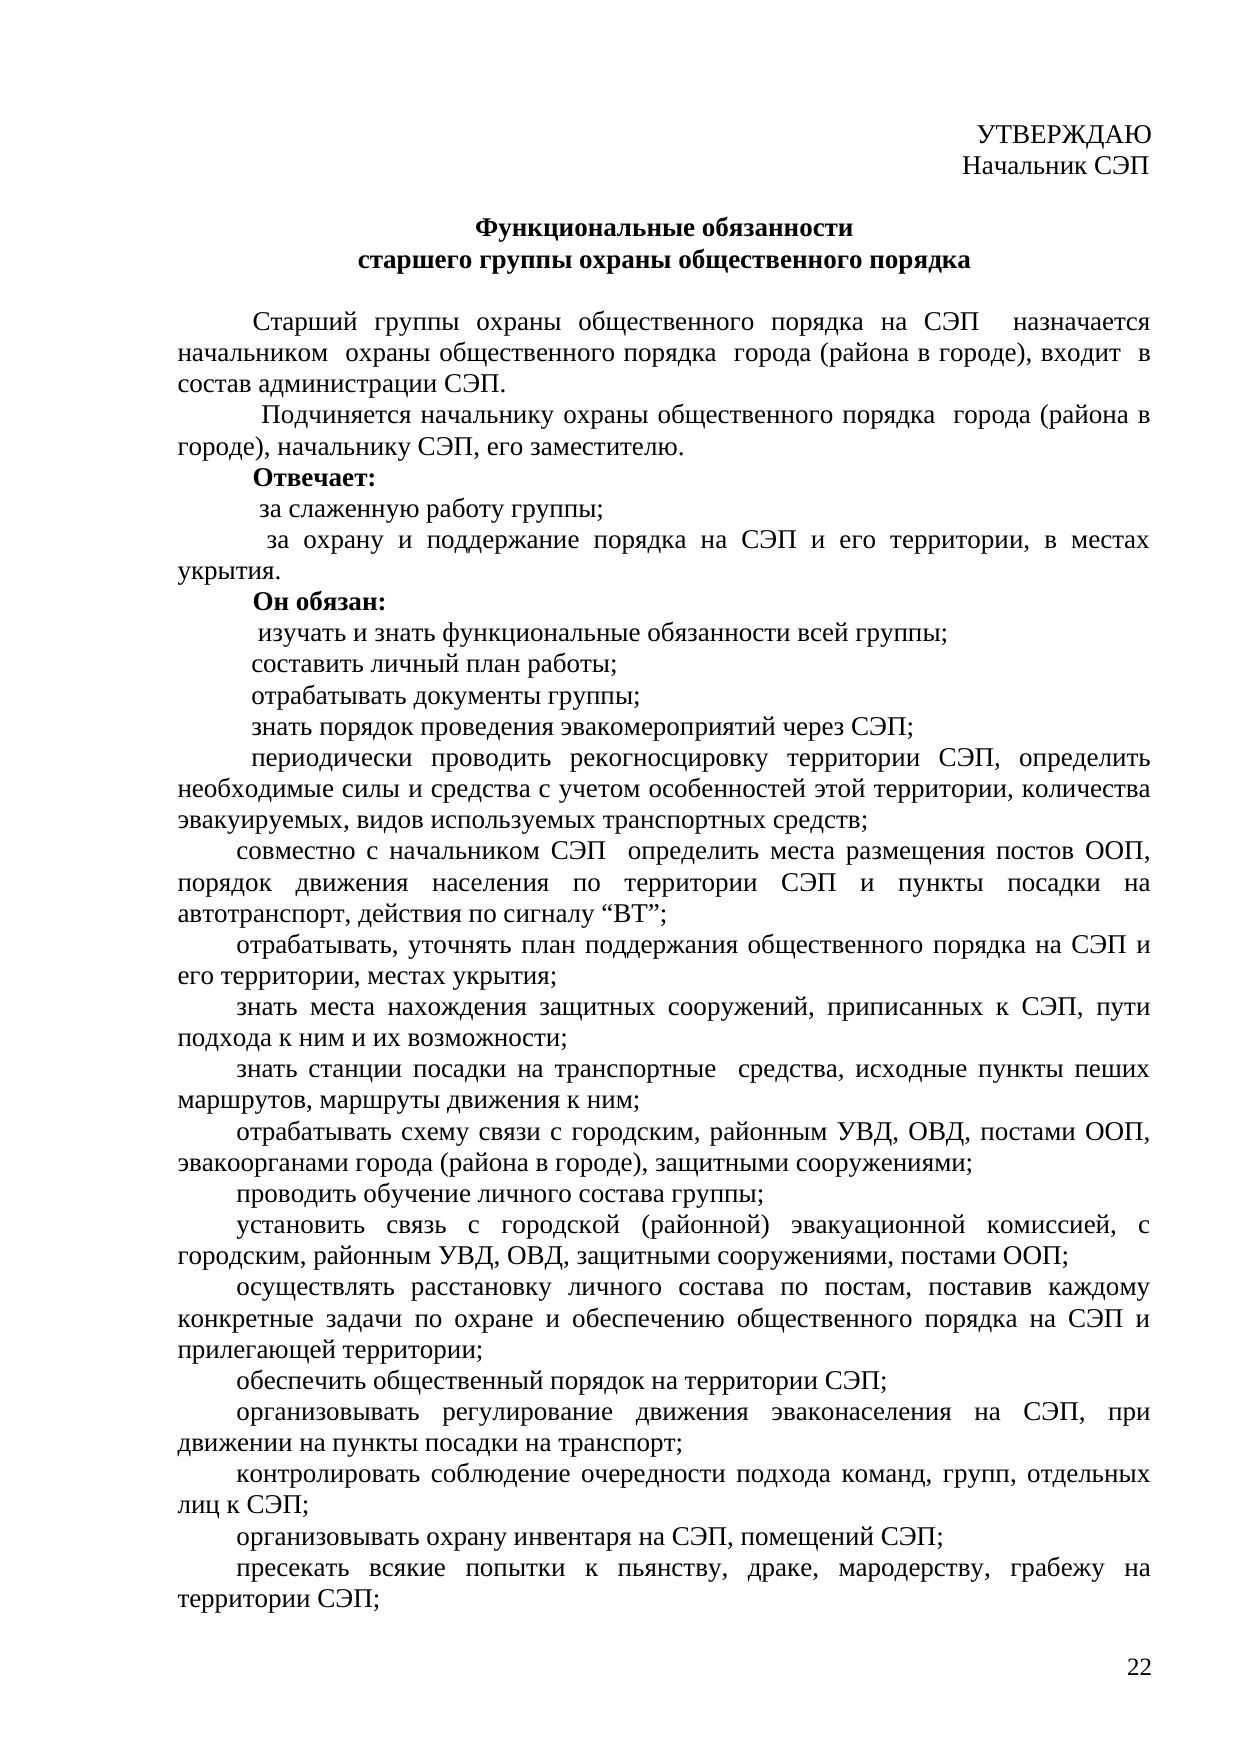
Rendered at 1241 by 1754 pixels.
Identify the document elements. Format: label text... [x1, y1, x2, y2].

text Начальник СЭП [177, 149, 1152, 180]
text совместно с начальником СЭП определить места размещения постов ООП, порядок движения населения по территории СЭП и пункты посадки на автотранспорт, действия по сигналу “ВТ”; [177, 834, 1152, 928]
text Старший группы охраны общественного порядка на СЭП назначается начальником охраны общественного порядка города (района в городе), входит в состав администрации СЭП. [177, 305, 1152, 398]
subtitle Функциональные обязанности [177, 212, 1152, 243]
text знать станции посадки на транспортные средства, исходные пункты пеших маршрутов, маршруты движения к ним; [177, 1052, 1152, 1115]
text Подчиняется начальнику охраны общественного порядка города (района в городе), начальнику СЭП, его заместителю. [177, 398, 1152, 461]
text старшего группы охраны общественного порядка [177, 243, 1152, 274]
text организовывать охрану инвентаря на СЭП, помещений СЭП; [177, 1520, 1152, 1551]
text знать места нахождения защитных сооружений, приписанных к СЭП, пути подхода к ним и их возможности; [177, 990, 1152, 1052]
text за охрану и поддержание порядка на СЭП и его территории, в местах укрытия. [177, 523, 1152, 585]
text отрабатывать схему связи с городским, районным УВД, ОВД, постами ООП, эвакоорганами города (района в городе), защитными сооружениями; [177, 1115, 1152, 1177]
text проводить обучение личного состава группы; [177, 1177, 1152, 1208]
text Отвечает: [177, 461, 1152, 492]
text УТВЕРЖДАЮ [177, 118, 1152, 149]
text контролировать соблюдение очередности подхода команд, групп, отдельных лиц к СЭП; [177, 1457, 1152, 1520]
text отрабатывать документы группы; [251, 679, 1152, 710]
text изучать и знать функциональные обязанности всей группы; [177, 616, 1152, 648]
text организовывать регулирование движения эваконаселения на СЭП, при движении на пункты посадки на транспорт; [177, 1395, 1152, 1457]
text Он обязан: [177, 585, 1152, 616]
text установить связь с городской (районной) эвакуационной комиссией, с городским, районным УВД, ОВД, защитными сооружениями, постами ООП; [177, 1208, 1152, 1271]
text составить личный план работы; [177, 648, 1152, 679]
text пресекать всякие попытки к пьянству, драке, мародерству, грабежу на территории СЭП; [177, 1551, 1152, 1613]
text осуществлять расстановку личного состава по постам, поставив каждому конкретные задачи по охране и обеспечению общественного порядка на СЭП и прилегающей территории; [177, 1271, 1152, 1364]
text знать порядок проведения эвакомероприятий через СЭП; [177, 710, 1152, 741]
text отрабатывать, уточнять план поддержания общественного порядка на СЭП и его территории, местах укрытия; [177, 928, 1152, 990]
text периодически проводить рекогносцировку территории СЭП, определить необходимые силы и средства с учетом особенностей этой территории, количества эвакуируемых, видов используемых транспортных средств; [177, 741, 1152, 834]
text за слаженную работу группы; [177, 492, 1152, 523]
text обеспечить общественный порядок на территории СЭП; [177, 1364, 1152, 1395]
